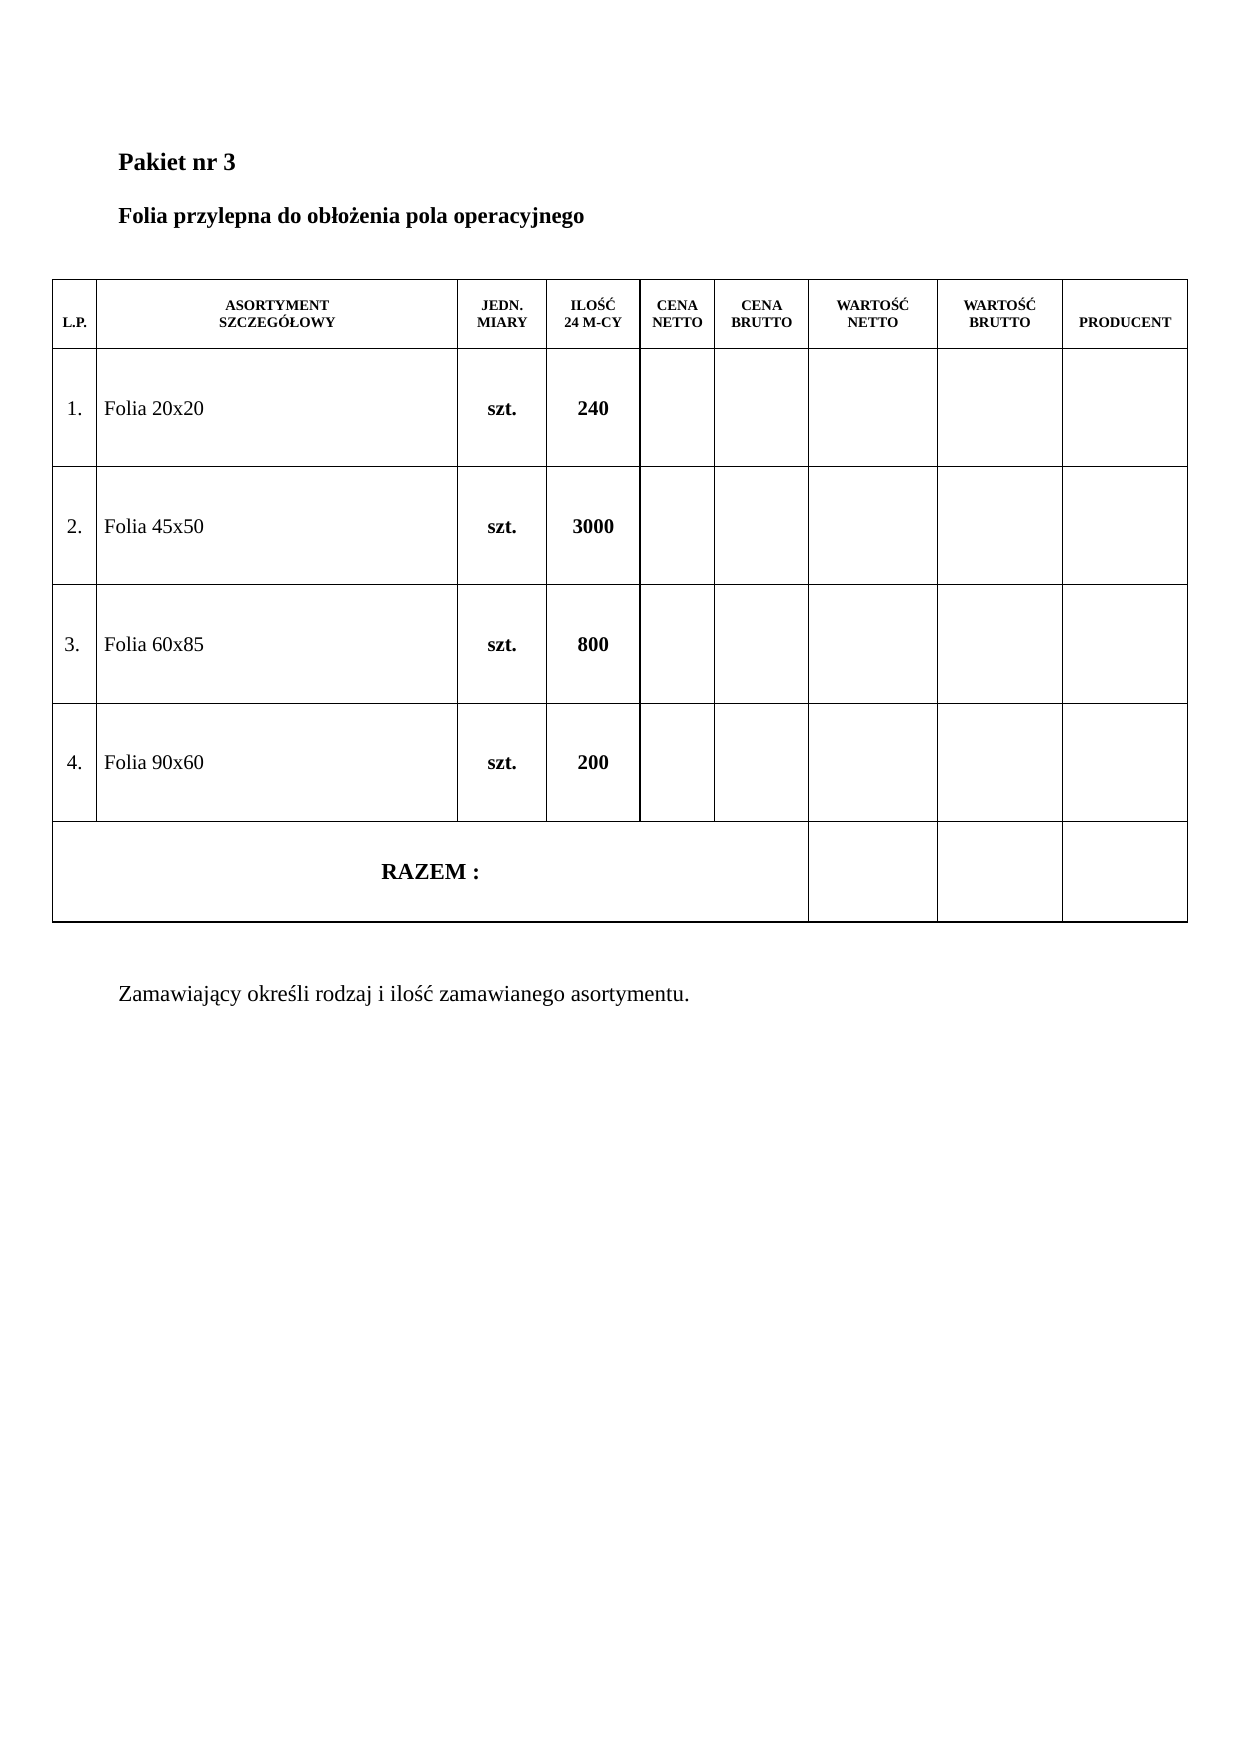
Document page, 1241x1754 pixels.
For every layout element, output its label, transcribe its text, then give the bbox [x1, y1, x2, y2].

table_cell [938, 585, 1062, 702]
table_header JEDN. MIARY [458, 280, 546, 348]
table_header ASORTYMENT SZCZEGÓŁOWY [97, 280, 457, 348]
table_cell [1063, 467, 1187, 584]
table_cell [641, 585, 714, 702]
table_header CENA NETTO [641, 280, 714, 348]
table_cell 1. [53, 349, 96, 466]
table_cell [1063, 704, 1187, 821]
table_cell [1063, 349, 1187, 466]
table_cell [641, 349, 714, 466]
table_header L.P. [53, 280, 96, 348]
table_cell [715, 349, 808, 466]
table_cell 240 [547, 349, 639, 466]
table_cell szt. [458, 585, 546, 702]
table_cell Folia 45x50 [97, 467, 457, 584]
table_cell [641, 467, 714, 584]
table_cell [809, 822, 937, 921]
table_cell [938, 704, 1062, 821]
table_cell [641, 704, 714, 821]
table_cell Folia 60x85 [97, 585, 457, 702]
table_cell szt. [458, 349, 546, 466]
table_cell 200 [547, 704, 639, 821]
table_cell Folia 20x20 [97, 349, 457, 466]
table_header CENA BRUTTO [715, 280, 808, 348]
text Pakiet nr 3 [118, 147, 1122, 176]
table_cell [1063, 585, 1187, 702]
table_header PRODUCENT [1063, 280, 1187, 348]
table_cell 3. [53, 585, 96, 702]
table_cell [1063, 822, 1187, 921]
table_cell [938, 822, 1062, 921]
table_cell 800 [547, 585, 639, 702]
table_cell szt. [458, 704, 546, 821]
table_cell [938, 467, 1062, 584]
table_cell [809, 349, 937, 466]
table_cell RAZEM : [53, 822, 808, 921]
table_header WARTOŚĆ BRUTTO [938, 280, 1062, 348]
table_cell Folia 90x60 [97, 704, 457, 821]
table_cell [715, 467, 808, 584]
table_cell 2. [53, 467, 96, 584]
text Folia przylepna do obłożenia pola operacyjnego [118, 202, 1122, 228]
table_cell [809, 467, 937, 584]
table_cell [938, 349, 1062, 466]
table_header WARTOŚĆ NETTO [809, 280, 937, 348]
table_cell [715, 704, 808, 821]
table_header ILOŚĆ 24 M-CY [547, 280, 639, 348]
table_cell [809, 704, 937, 821]
table_cell szt. [458, 467, 546, 584]
table_cell [715, 585, 808, 702]
table_cell 3000 [547, 467, 639, 584]
text Zamawiający określi rodzaj i ilość zamawianego asortymentu. [118, 980, 1122, 1006]
table_cell [809, 585, 937, 702]
table_cell 4. [53, 704, 96, 821]
